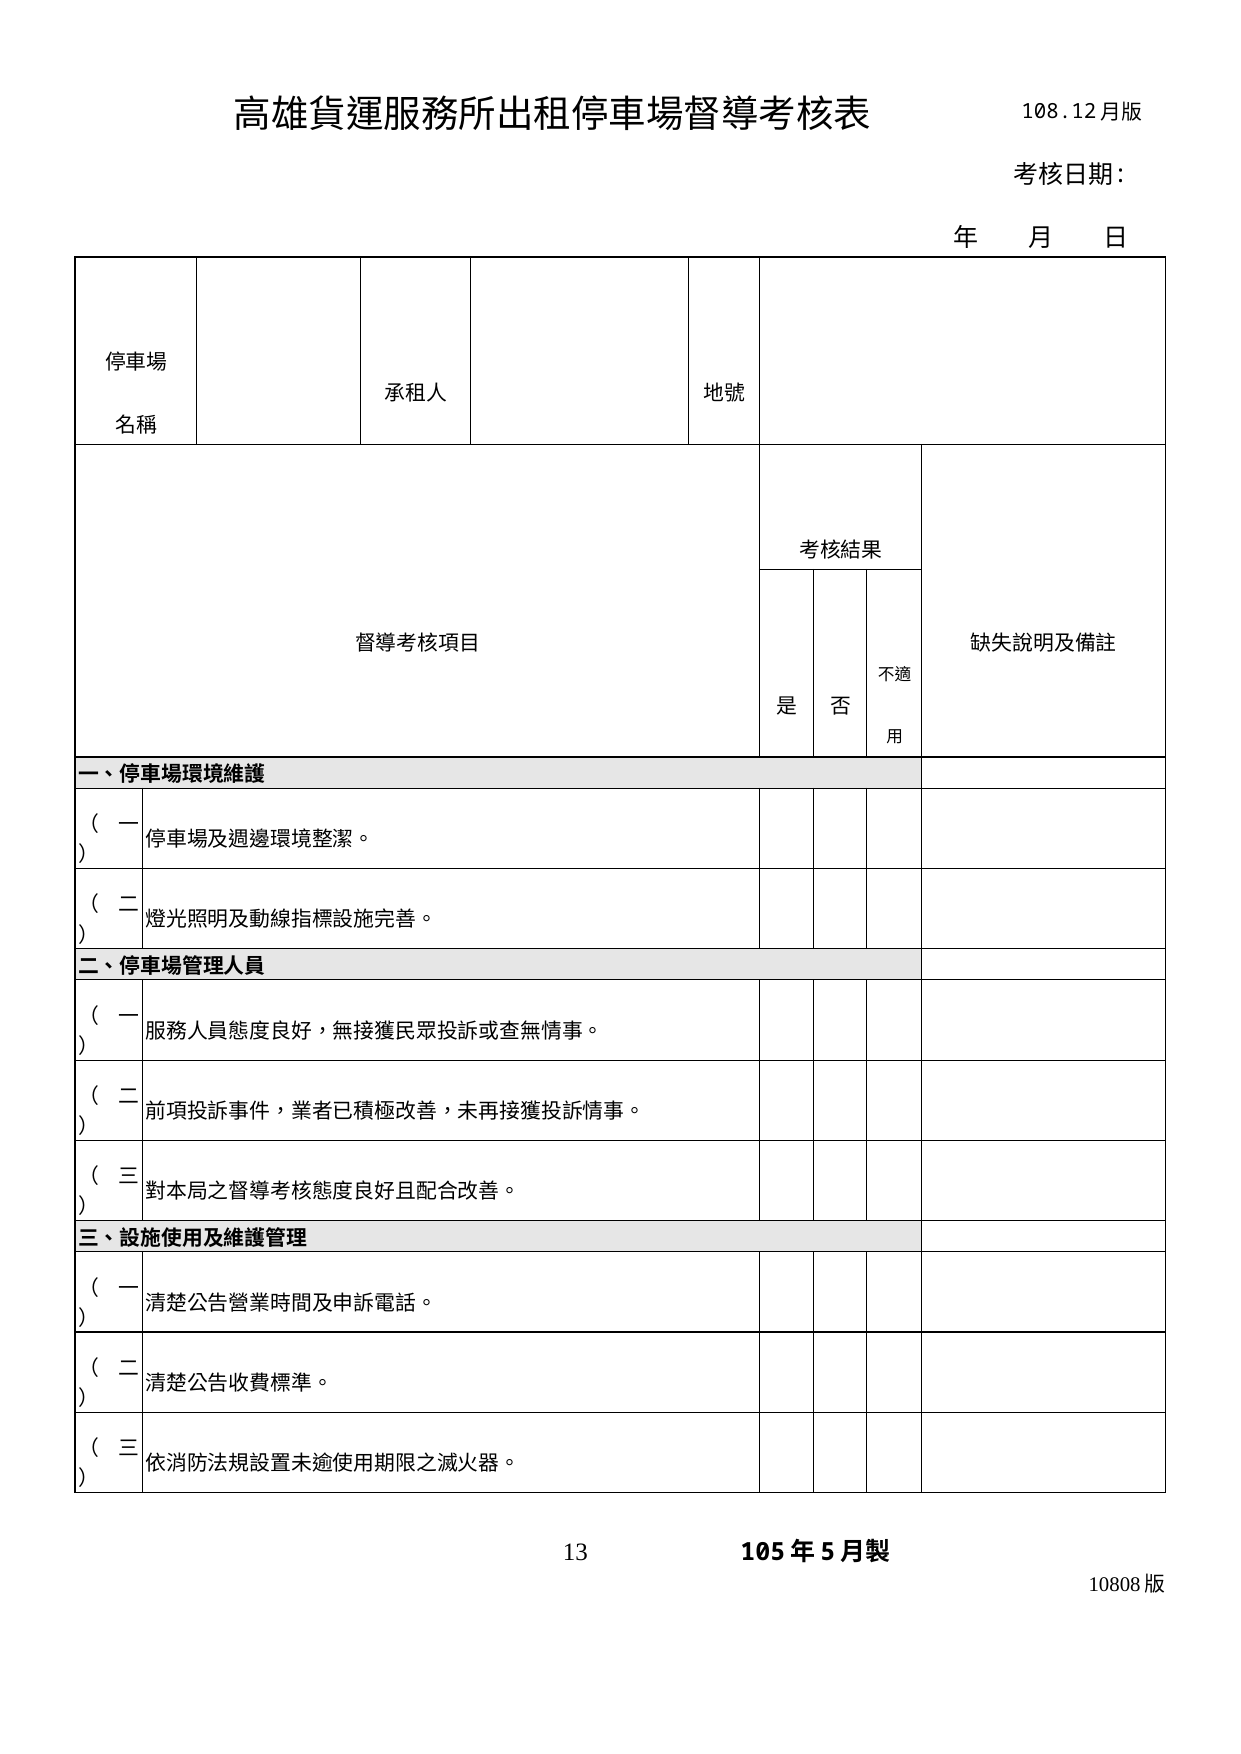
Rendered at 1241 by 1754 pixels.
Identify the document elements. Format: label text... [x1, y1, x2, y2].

table_cell [867, 1061, 921, 1140]
table_cell （三） [76, 1413, 142, 1492]
table_cell （一） [76, 789, 142, 868]
table_header 停車場 名稱 [76, 258, 196, 444]
table_cell 一、停車場環境維護 [76, 758, 921, 788]
table_cell [867, 1141, 921, 1220]
table_cell [760, 869, 813, 948]
table_header [197, 258, 360, 444]
table_cell [922, 1061, 1165, 1140]
table_header 地號 [689, 258, 759, 444]
table_cell [922, 949, 1165, 979]
table_cell [867, 1252, 921, 1331]
table_cell [814, 869, 866, 948]
table_cell 不適用 [867, 570, 921, 756]
table_header [471, 258, 688, 444]
text 高雄貨運服務所出租停車場督導考核表 108.12月版 [75, 69, 1165, 131]
text 考核日期: 年 月 日 [75, 131, 1128, 256]
table_cell [760, 980, 813, 1059]
table_cell [760, 1061, 813, 1140]
table_cell 前項投訴事件，業者已積極改善，未再接獲投訴情事。 [143, 1061, 759, 1140]
table_cell [814, 1413, 866, 1492]
table_cell 停車場及週邊環境整潔。 [143, 789, 759, 868]
table_cell （二） [76, 1333, 142, 1412]
table_header 承租人 [361, 258, 470, 444]
table_cell 依消防法規設置未逾使用期限之滅火器。 [143, 1413, 759, 1492]
table_cell [867, 869, 921, 948]
table_cell [922, 789, 1165, 868]
table_cell 清楚公告營業時間及申訴電話。 [143, 1252, 759, 1331]
table_cell 燈光照明及動線指標設施完善。 [143, 869, 759, 948]
table_cell [867, 1333, 921, 1412]
table_cell 督導考核項目 [76, 445, 759, 756]
table_cell （二） [76, 1061, 142, 1140]
table_cell [814, 980, 866, 1059]
table_cell [922, 980, 1165, 1059]
table_cell [867, 1413, 921, 1492]
table_cell [814, 1333, 866, 1412]
table_cell [922, 1141, 1165, 1220]
table_cell [814, 1141, 866, 1220]
table_cell [867, 980, 921, 1059]
table_cell 否 [814, 570, 866, 756]
table_cell 清楚公告收費標準。 [143, 1333, 759, 1412]
table_cell [867, 789, 921, 868]
table_cell [814, 1252, 866, 1331]
table_cell [814, 789, 866, 868]
table_cell （三） [76, 1141, 142, 1220]
table_cell 服務人員態度良好，無接獲民眾投訴或查無情事。 [143, 980, 759, 1059]
table_header [760, 258, 1165, 444]
table_cell [922, 869, 1165, 948]
table_cell 二、停車場管理人員 [76, 949, 921, 979]
table_cell 對本局之督導考核態度良好且配合改善。 [143, 1141, 759, 1220]
table_cell [922, 1333, 1165, 1412]
table_cell 是 [760, 570, 813, 756]
table_cell [760, 1413, 813, 1492]
table_cell 考核結果 [760, 445, 921, 569]
table_cell （一） [76, 980, 142, 1059]
table_cell [922, 758, 1165, 788]
table_cell （一） [76, 1252, 142, 1331]
table_cell [922, 1221, 1165, 1251]
table_cell 三、設施使用及維護管理 [76, 1221, 921, 1251]
table_cell [814, 1061, 866, 1140]
table_cell [760, 1333, 813, 1412]
table_cell [760, 789, 813, 868]
table_cell [922, 1413, 1165, 1492]
table_cell [760, 1141, 813, 1220]
table_cell [922, 1252, 1165, 1331]
table_cell [760, 1252, 813, 1331]
table_cell 缺失說明及備註 [922, 445, 1165, 756]
table_cell （二） [76, 869, 142, 948]
